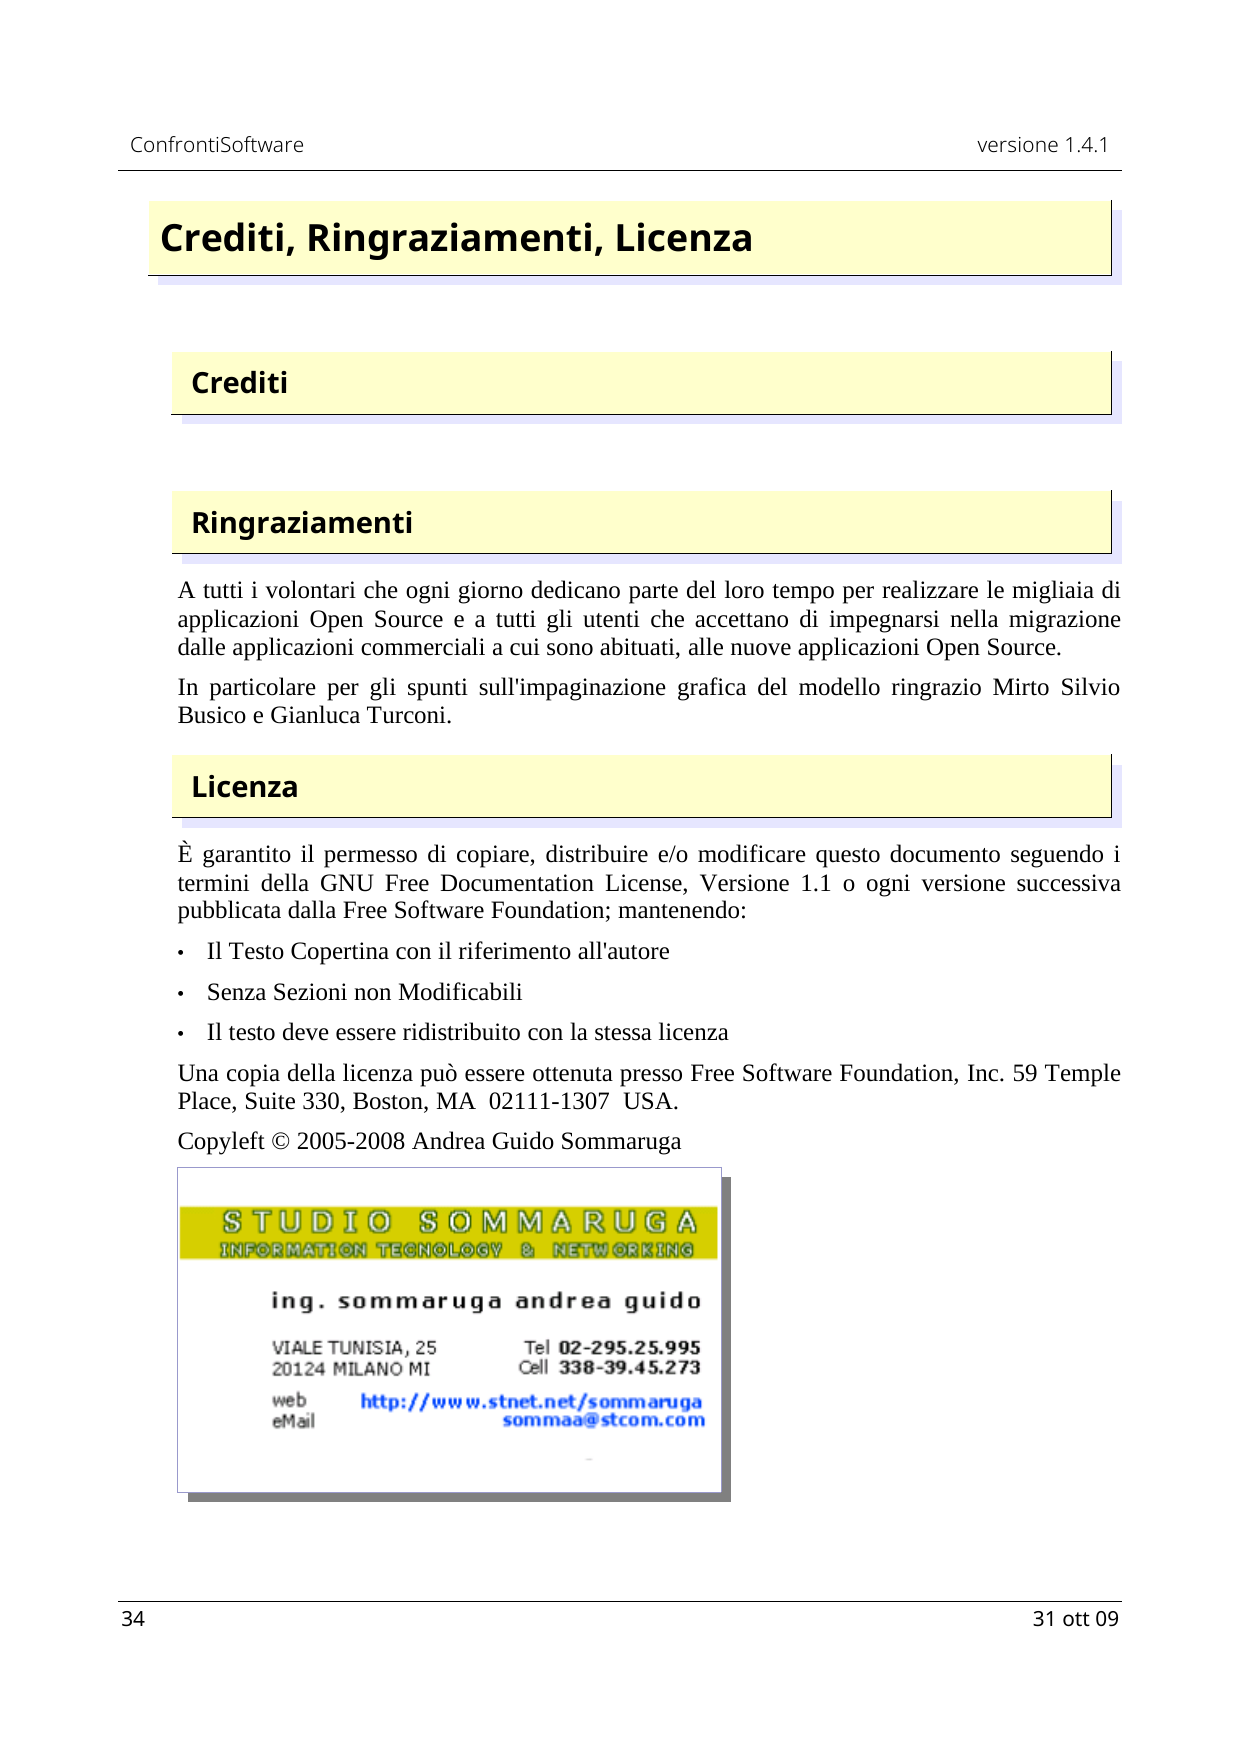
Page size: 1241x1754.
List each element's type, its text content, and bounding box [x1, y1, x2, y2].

picture [178, 1168, 721, 1492]
text A tutti i volontari che ogni giorno dedicano parte del loro tempo per realizzare le migliaia di applicazioni Open Source e a tutti gli utenti che accettano di impegnarsi nella migrazione dalle applicazioni commerciali a cui sono abituati, alle nuove applicazioni Open Source. [177, 576, 1122, 661]
list Senza Sezioni non Modificabili [177, 977, 1122, 1006]
list Il testo deve essere ridistribuito con la stessa licenza [177, 1018, 1122, 1046]
text È garantito il permesso di copiare, distribuire e/o modificare questo documento seguendo i termini della GNU Free Documentation License, Versione 1.1 o ogni versione successiva pubblicata dalla Free Software Foundation; mantenendo: [177, 840, 1122, 924]
subtitle Ringraziamenti [172, 491, 1111, 553]
subtitle Crediti, Ringraziamenti, Licenza [149, 201, 1111, 274]
list Il Testo Copertina con il riferimento all'autore [177, 937, 1122, 965]
text Copyleft © 2005-2008 Andrea Guido Sommaruga [177, 1127, 1122, 1155]
subtitle Licenza [172, 755, 1111, 817]
subtitle Crediti [172, 352, 1111, 414]
text In particolare per gli spunti sull'impaginazione grafica del modello ringrazio Mirto Silvio Busico e Gianluca Turconi. [177, 673, 1122, 729]
text Una copia della licenza può essere ottenuta presso Free Software Foundation, Inc. 59 Temple Place, Suite 330, Boston, MA 02111-1307 USA. [177, 1058, 1122, 1114]
